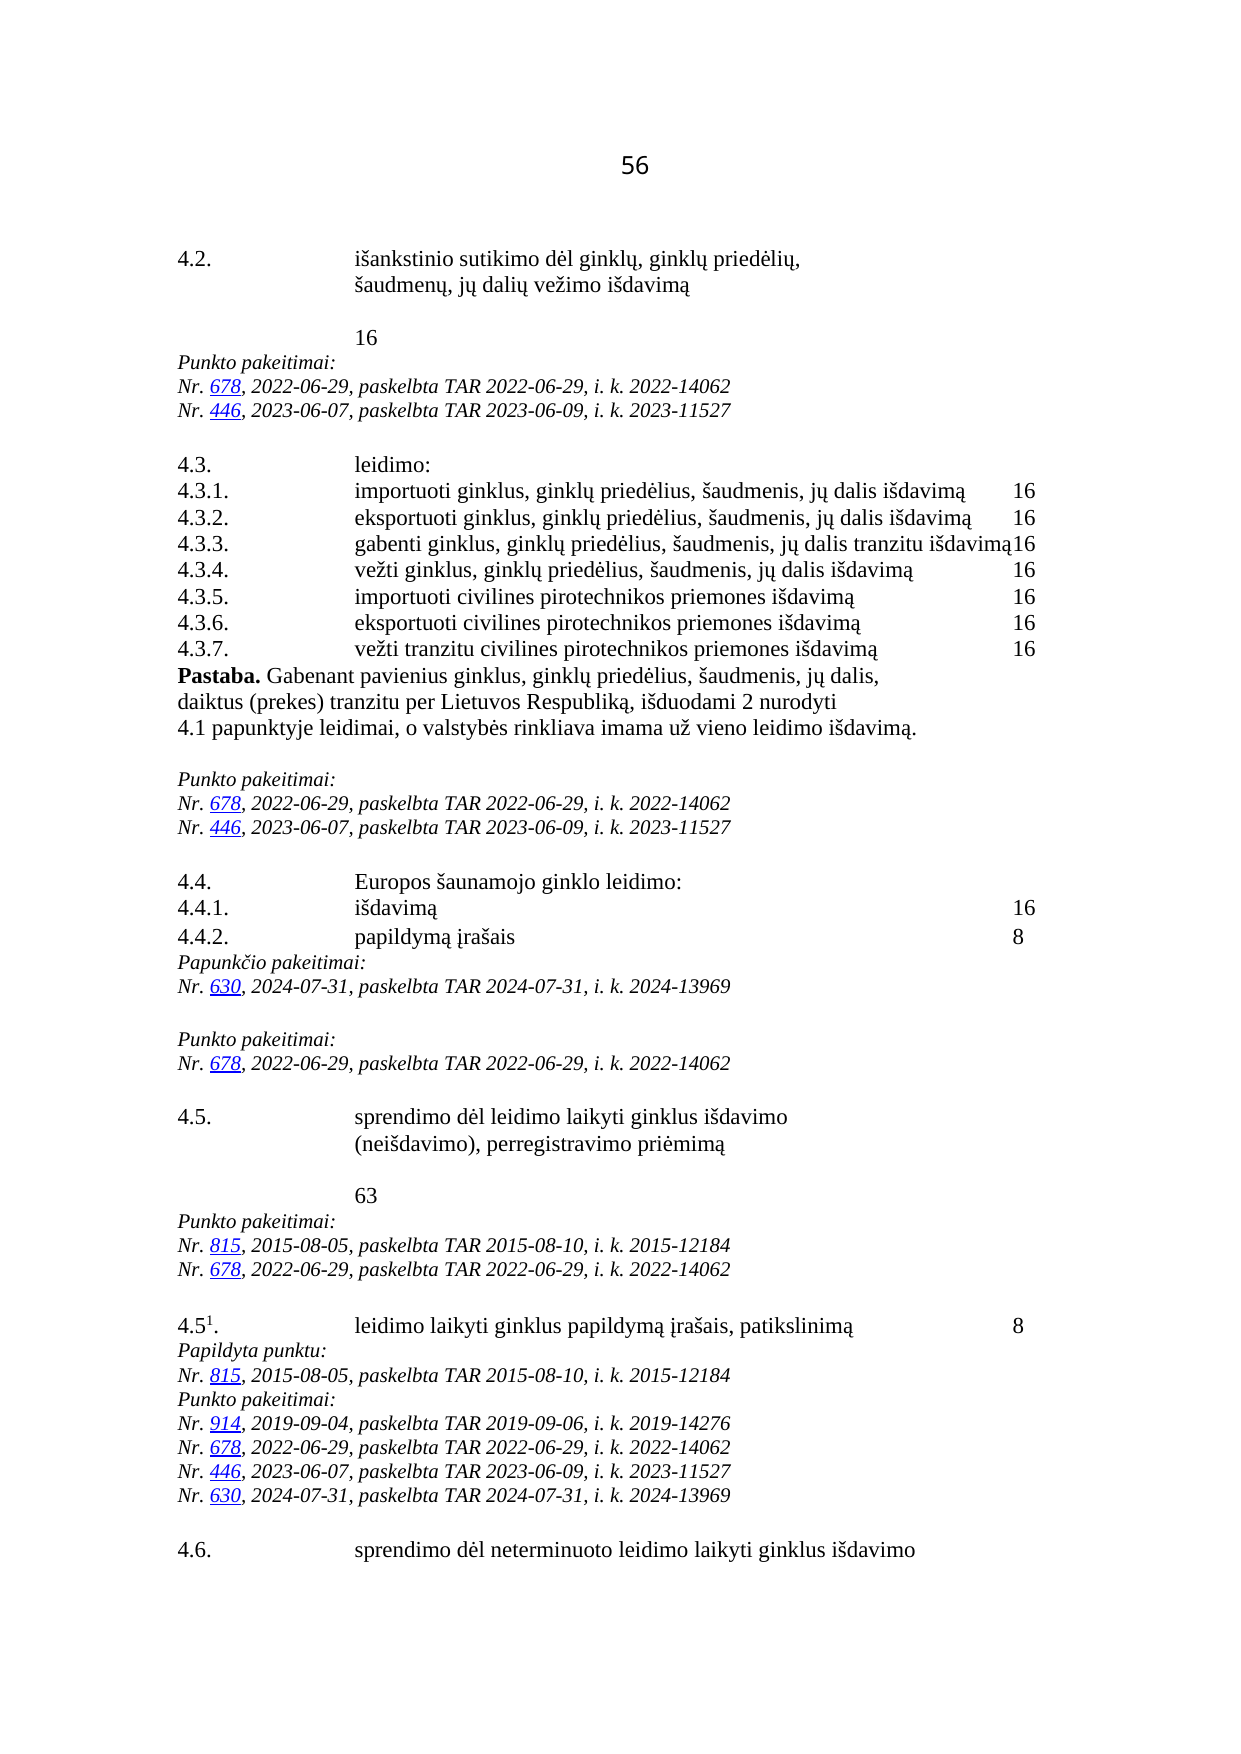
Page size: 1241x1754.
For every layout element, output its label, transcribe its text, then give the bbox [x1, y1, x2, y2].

text Punkto pakeitimai: [177, 1026, 1092, 1051]
text 4.3.2. eksportuoti ginklus, ginklų priedėlius, šaudmenis, jų dalis išdavimą 16 [177, 504, 1092, 530]
text Nr. 678, 2022-06-29, paskelbta TAR 2022-06-29, i. k. 2022-14062 [177, 374, 1092, 398]
text 4.3.5. importuoti civilines pirotechnikos priemones išdavimą 16 [177, 583, 1092, 609]
text 4.3.4. vežti ginklus, ginklų priedėlius, šaudmenis, jų dalis išdavimą 16 [177, 556, 1092, 583]
text Nr. 446, 2023-06-07, paskelbta TAR 2023-06-09, i. k. 2023-11527 [177, 398, 1092, 422]
text Papunkčio pakeitimai: [177, 949, 1092, 974]
text Punkto pakeitimai: [177, 1387, 1092, 1411]
text Papildyta punktu: [177, 1338, 1092, 1362]
text Nr. 678, 2022-06-29, paskelbta TAR 2022-06-29, i. k. 2022-14062 [177, 791, 1092, 815]
text Nr. 914, 2019-09-04, paskelbta TAR 2019-09-06, i. k. 2019-14276 [177, 1411, 1092, 1435]
text Nr. 630, 2024-07-31, paskelbta TAR 2024-07-31, i. k. 2024-13969 [177, 1483, 1092, 1507]
text 4.3. leidimo: [177, 451, 1092, 477]
text 4.51. leidimo laikyti ginklus papildymą įrašais, patikslinimą 8 [177, 1310, 1092, 1338]
text Pastaba. Gabenant pavienius ginklus, ginklų priedėlius, šaudmenis, jų dalis, daiktus (prekes) tranzitu per Lietuvos Respubliką, išduodami 2 nurodyti 4.1 papunktyje leidimai, o valstybės rinkliava imama už vieno leidimo išdavimą. [177, 662, 945, 767]
text Nr. 678, 2022-06-29, paskelbta TAR 2022-06-29, i. k. 2022-14062 [177, 1435, 1092, 1459]
text 4.4. Europos šaunamojo ginklo leidimo: [177, 868, 1092, 894]
text Punkto pakeitimai: [177, 350, 1092, 374]
text Nr. 630, 2024-07-31, paskelbta TAR 2024-07-31, i. k. 2024-13969 [177, 974, 1092, 998]
text Punkto pakeitimai: [177, 1209, 1092, 1233]
text Nr. 815, 2015-08-05, paskelbta TAR 2015-08-10, i. k. 2015-12184 [177, 1362, 1092, 1387]
text 4.5. sprendimo dėl leidimo laikyti ginklus išdavimo (neišdavimo), perregistravimo priėmimą 63 [177, 1103, 886, 1209]
text Nr. 678, 2022-06-29, paskelbta TAR 2022-06-29, i. k. 2022-14062 [177, 1051, 1092, 1074]
text Nr. 815, 2015-08-05, paskelbta TAR 2015-08-10, i. k. 2015-12184 [177, 1233, 1092, 1257]
text 4.6. sprendimo dėl neterminuoto leidimo laikyti ginklus išdavimo [177, 1536, 1092, 1562]
text Nr. 446, 2023-06-07, paskelbta TAR 2023-06-09, i. k. 2023-11527 [177, 815, 1092, 839]
text 4.3.3. gabenti ginklus, ginklų priedėlius, šaudmenis, jų dalis tranzitu išdavimą 16 [177, 530, 1092, 556]
text Nr. 678, 2022-06-29, paskelbta TAR 2022-06-29, i. k. 2022-14062 [177, 1257, 1092, 1281]
text 4.4.1. išdavimą 16 [177, 894, 1092, 921]
text 4.3.1. importuoti ginklus, ginklų priedėlius, šaudmenis, jų dalis išdavimą 16 [177, 477, 1092, 504]
text 4.3.6. eksportuoti civilines pirotechnikos priemones išdavimą 16 [177, 609, 1092, 635]
text 4.2. išankstinio sutikimo dėl ginklų, ginklų priedėlių, šaudmenų, jų dalių vežimo išdavimą 16 [177, 244, 886, 350]
text Nr. 446, 2023-06-07, paskelbta TAR 2023-06-09, i. k. 2023-11527 [177, 1459, 1092, 1483]
text 4.3.7. vežti tranzitu civilines pirotechnikos priemones išdavimą 16 [177, 635, 1092, 662]
text Punkto pakeitimai: [177, 767, 1092, 791]
text 4.4.2. papildymą įrašais 8 [177, 921, 1092, 949]
